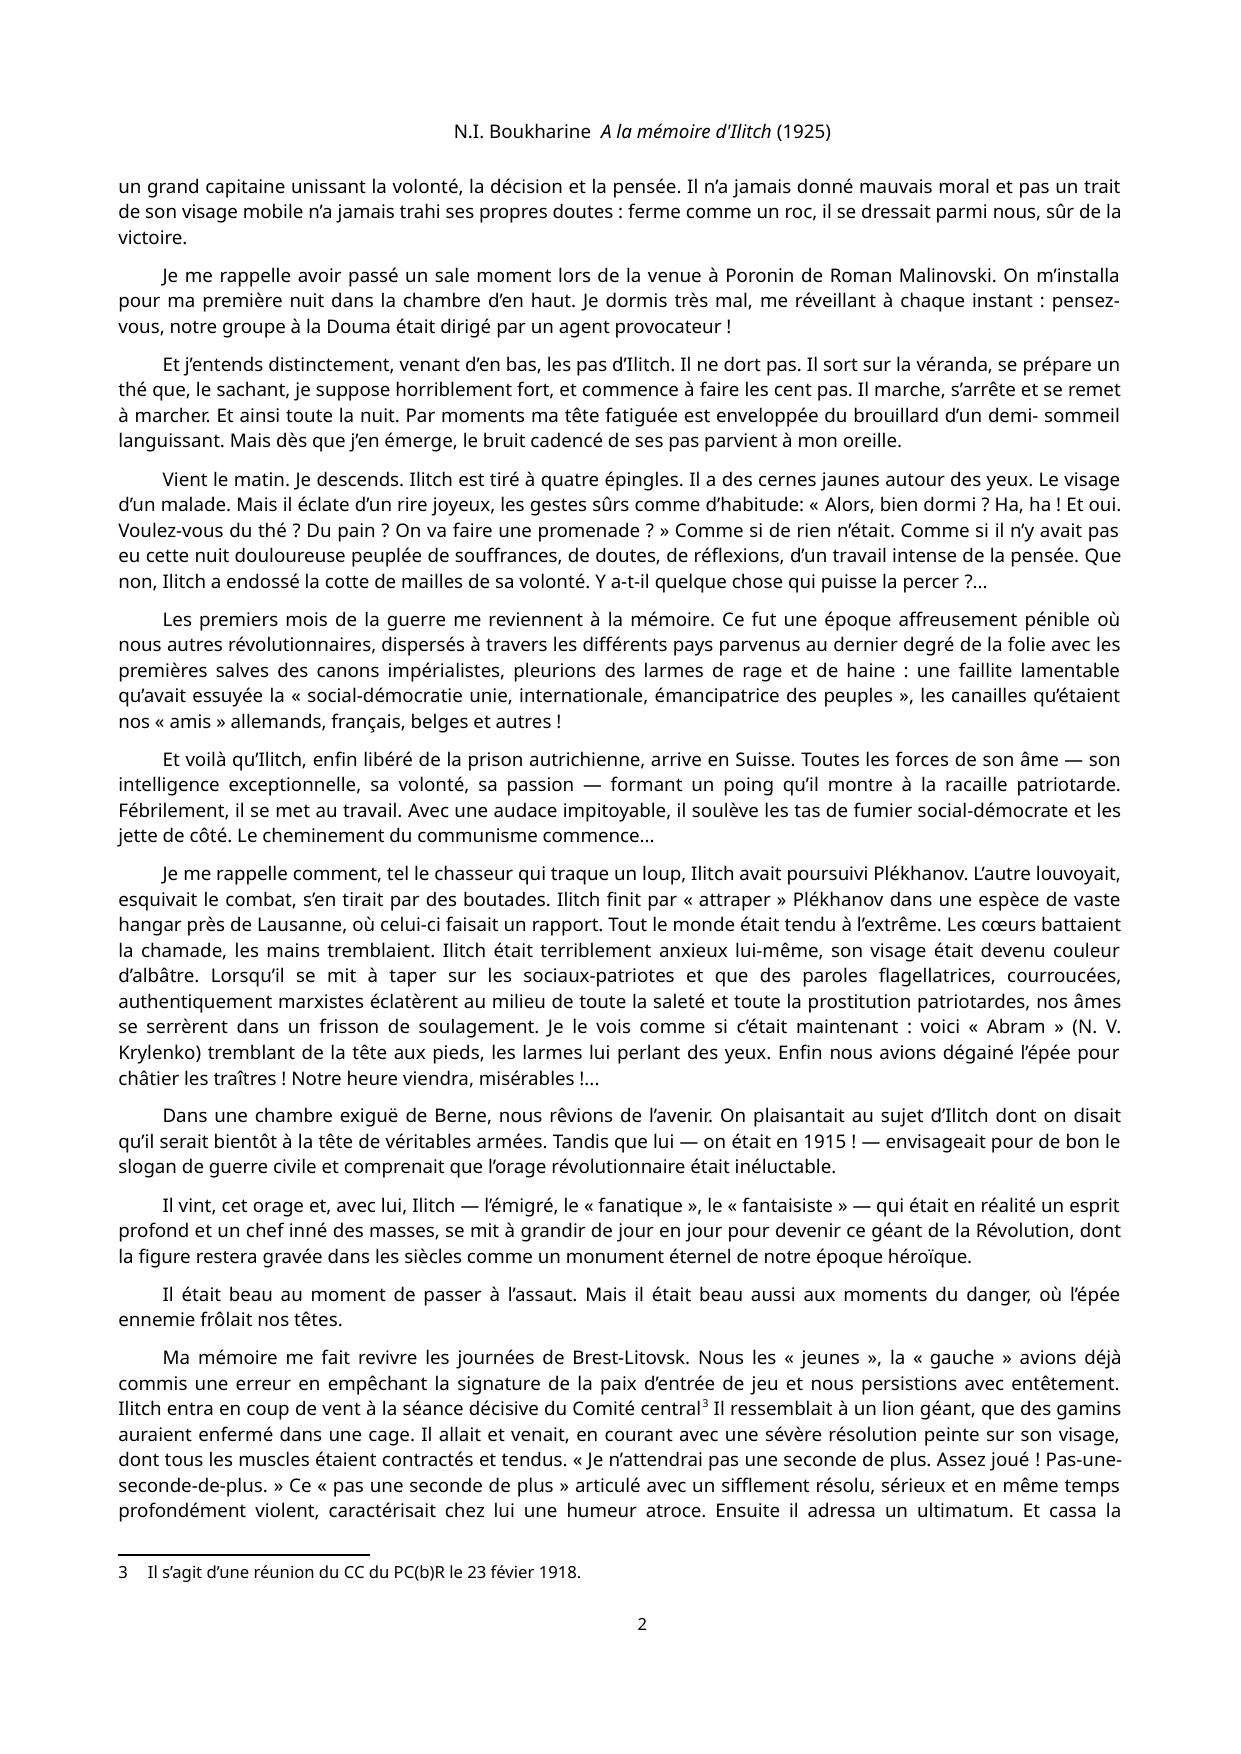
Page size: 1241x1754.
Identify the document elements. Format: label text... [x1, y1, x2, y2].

text Il s’agit d’une réunion du CC du PC(b)R le 23 févier 1918. [118, 1561, 1122, 1583]
text Et j’entends distinctement, venant d’en bas, les pas d’Ilitch. Il ne dort pas. Il sort sur la véranda, se prépare un thé que, le sachant, je suppose horriblement fort, et commence à faire les cent pas. Il marche, s’arrête et se remet à marcher. Et ainsi toute la nuit. Par moments ma tête fatiguée est enveloppée du brouillard d’un demi- sommeil languissant. Mais dès que j’en émerge, le bruit cadencé de ses pas parvient à mon oreille. [118, 351, 1122, 453]
text Je me rappelle avoir passé un sale moment lors de la venue à Poronin de Roman Malinovski. On m’installa pour ma première nuit dans la chambre d’en haut. Je dormis très mal, me réveillant à chaque instant : pensez-vous, notre groupe à la Douma était dirigé par un agent provocateur ! [118, 262, 1122, 339]
text Ma mémoire me fait revivre les journées de Brest-Litovsk. Nous les « jeunes », la « gauche » avions déjà commis une erreur en empêchant la signature de la paix d’entrée de jeu et nous persistions avec entêtement. Ilitch entra en coup de vent à la séance décisive du Comité central Il ressemblait à un lion géant, que des gamins auraient enfermé dans une cage. Il allait et venait, en courant avec une sévère résolution peinte sur son visage, dont tous les muscles étaient contractés et tendus. « Je n’attendrai pas une seconde de plus. Assez joué ! Pas-une-seconde-de-plus. » Ce « pas une seconde de plus » articulé avec un sifflement résolu, sérieux et en même temps profondément violent, caractérisait chez lui une humeur atroce. Ensuite il adressa un ultimatum. Et cassa la [118, 1344, 1122, 1523]
text Il était beau au moment de passer à l’assaut. Mais il était beau aussi aux moments du danger, où l’épée ennemie frôlait nos têtes. [118, 1281, 1122, 1332]
text Je me rappelle comment, tel le chasseur qui traque un loup, Ilitch avait poursuivi Plékhanov. L’autre louvoyait, esquivait le combat, s’en tirait par des boutades. Ilitch finit par « attraper » Plékhanov dans une espèce de vaste hangar près de Lausanne, où celui-ci faisait un rapport. Tout le monde était tendu à l’extrême. Les cœurs battaient la chamade, les mains tremblaient. Ilitch était terriblement anxieux lui-même, son visage était devenu couleur d’albâtre. Lorsqu’il se mit à taper sur les sociaux-patriotes et que des paroles flagellatrices, courroucées, authentiquement marxistes éclatèrent au milieu de toute la saleté et toute la prostitution patriotardes, nos âmes se serrèrent dans un frisson de soulagement. Je le vois comme si c’était maintenant : voici « Abram » (N. V. Krylenko) tremblant de la tête aux pieds, les larmes lui perlant des yeux. Enfin nous avions dégainé l’épée pour châtier les traîtres ! Notre heure viendra, misérables !... [118, 861, 1122, 1090]
text Il vint, cet orage et, avec lui, Ilitch — l’émigré, le « fanatique », le « fantaisiste » — qui était en réalité un esprit profond et un chef inné des masses, se mit à grandir de jour en jour pour devenir ce géant de la Révolution, dont la figure restera gravée dans les siècles comme un monument éternel de notre époque héroïque. [118, 1192, 1122, 1268]
text Les premiers mois de la guerre me reviennent à la mémoire. Ce fut une époque affreusement pénible où nous autres révolutionnaires, dispersés à travers les différents pays parvenus au dernier degré de la folie avec les premières salves des canons impérialistes, pleurions des larmes de rage et de haine : une faillite lamentable qu’avait essuyée la « social-démocratie unie, internationale, émancipatrice des peuples », les canailles qu’étaient nos « amis » allemands, français, belges et autres ! [118, 606, 1122, 733]
text Et voilà qu’Ilitch, enfin libéré de la prison autrichienne, arrive en Suisse. Toutes les forces de son âme — son intelligence exceptionnelle, sa volonté, sa passion — formant un poing qu’il montre à la racaille patriotarde. Fébrilement, il se met au travail. Avec une audace impitoyable, il soulève les tas de fumier social-démocrate et les jette de côté. Le cheminement du communisme commence... [118, 746, 1122, 848]
text un grand capitaine unissant la volonté, la décision et la pensée. Il n’a jamais donné mauvais moral et pas un trait de son visage mobile n’a jamais trahi ses propres doutes : ferme comme un roc, il se dressait parmi nous, sûr de la victoire. [118, 173, 1122, 250]
text Vient le matin. Je descends. Ilitch est tiré à quatre épingles. Il a des cernes jaunes autour des yeux. Le visage d’un malade. Mais il éclate d’un rire joyeux, les gestes sûrs comme d’habitude: « Alors, bien dormi ? Ha, ha ! Et oui. Voulez-vous du thé ? Du pain ? On va faire une promenade ? » Comme si de rien n’était. Comme si il n’y avait pas eu cette nuit douloureuse peuplée de souffrances, de doutes, de réflexions, d’un travail intense de la pensée. Que non, Ilitch a endossé la cotte de mailles de sa volonté. Y a-t-il quelque chose qui puisse la percer ?... [118, 466, 1122, 593]
text Dans une chambre exiguë de Berne, nous rêvions de l’avenir. On plaisantait au sujet d’Ilitch dont on disait qu’il serait bientôt à la tête de véritables armées. Tandis que lui — on était en 1915 ! — envisageait pour de bon le slogan de guerre civile et comprenait que l’orage révolutionnaire était inéluctable. [118, 1103, 1122, 1179]
